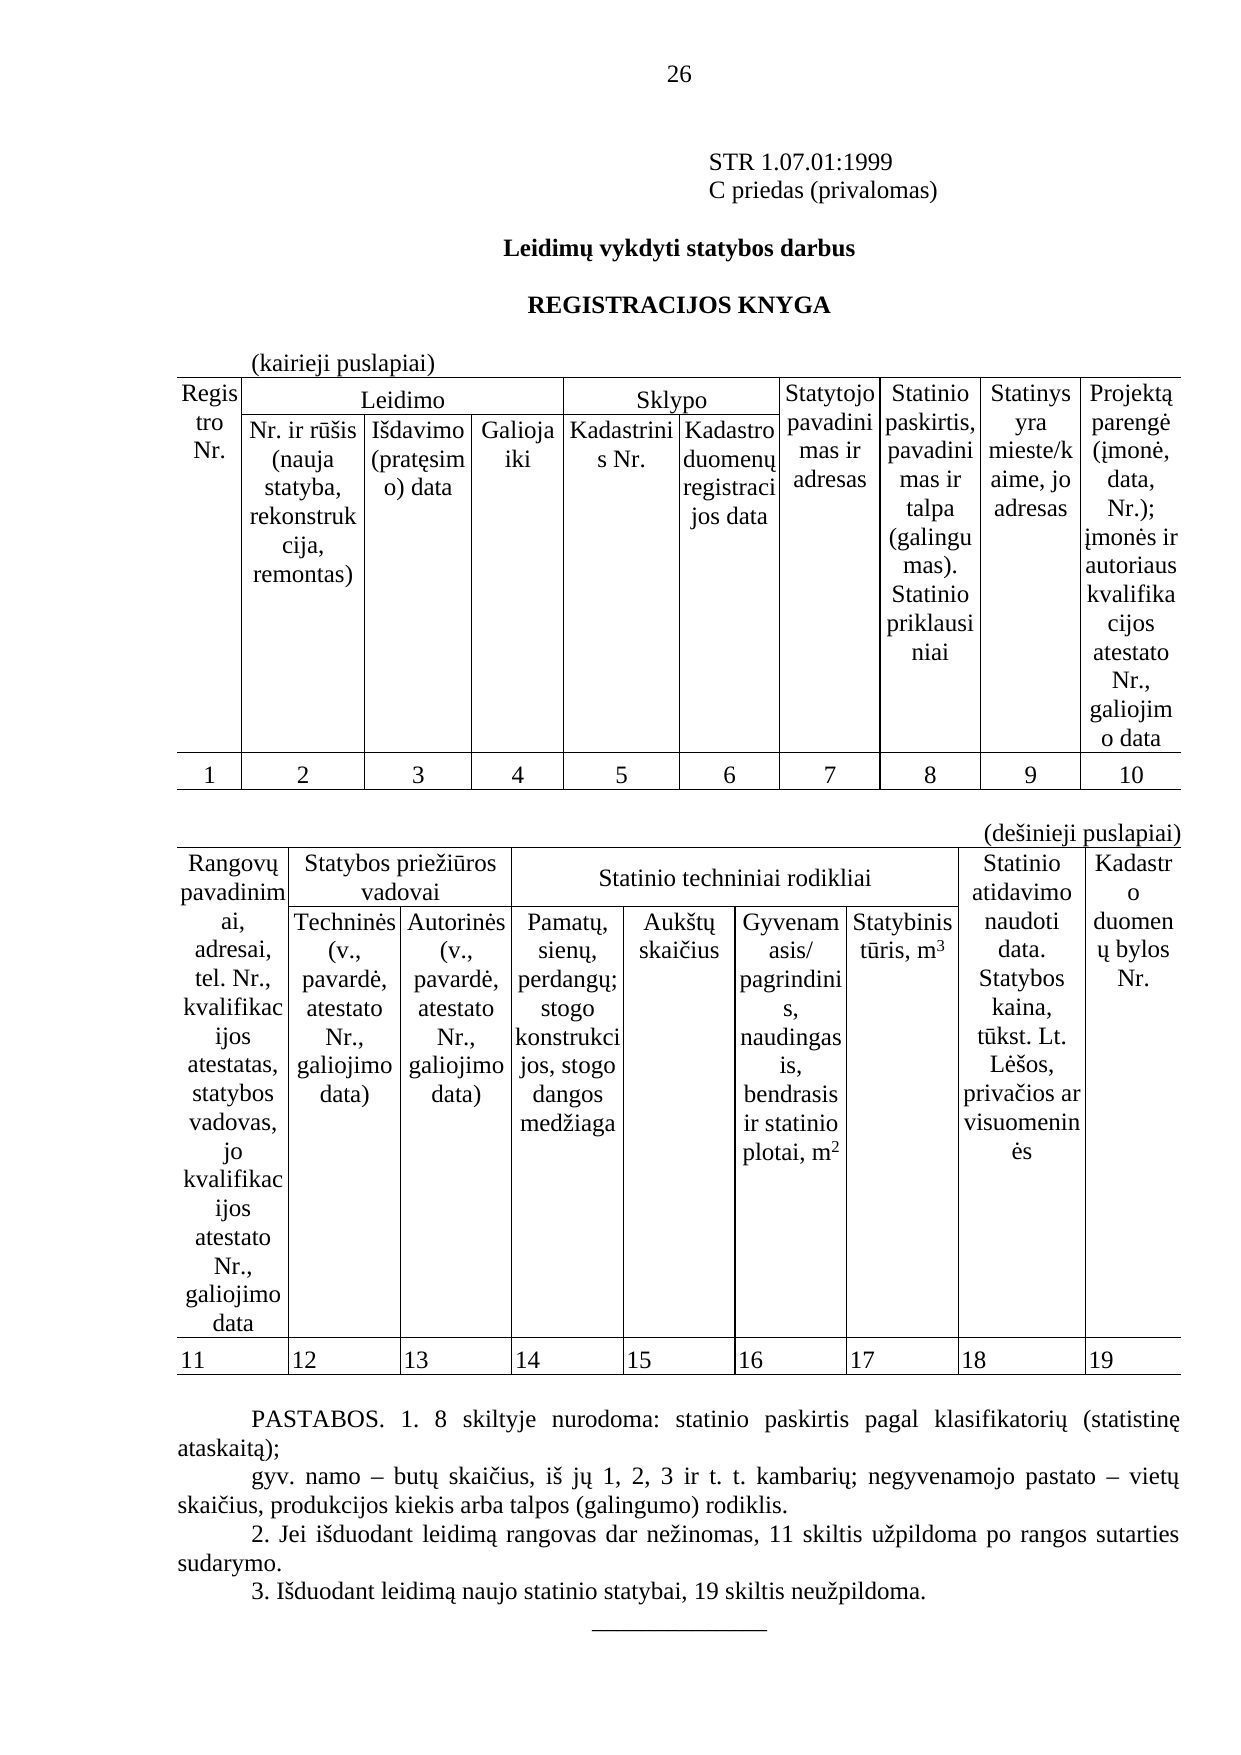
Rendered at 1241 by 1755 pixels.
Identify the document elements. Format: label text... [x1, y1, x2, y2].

table_header Statytojo pavadinimas ir adresas [780, 378, 879, 752]
text C priedas (privalomas) [177, 176, 1181, 204]
table_cell 2 [242, 753, 364, 789]
table_cell 19 [1086, 1338, 1181, 1374]
text (dešinieji puslapiai) [177, 818, 1181, 847]
table_cell 4 [472, 753, 563, 789]
table_header Projektą parengė (įmonė, data, Nr.); įmonės ir autoriaus kvalifikacijos atestato Nr., galiojimo data [1081, 378, 1181, 752]
text STR 1.07.01:1999 [177, 147, 1181, 176]
table_cell Statybinis tūris, m3 [847, 907, 958, 1337]
table_cell 18 [959, 1338, 1085, 1374]
table_cell 10 [1081, 753, 1181, 789]
table_header Statinio paskirtis, pavadinimas ir talpa (galingumas). Statinio priklausiniai [881, 378, 980, 752]
table_header Registro Nr. [177, 378, 241, 752]
table_cell 16 [736, 1338, 846, 1374]
text 3. Išduodant leidimą naujo statinio statybai, 19 skiltis neužpildoma. [177, 1576, 1181, 1605]
table_header Kadastro duomenų bylos Nr. [1086, 848, 1181, 1337]
table_cell 5 [564, 753, 679, 789]
text Leidimų vykdyti statybos darbus [177, 233, 1181, 262]
table_header Statybos priežiūros vadovai [289, 848, 511, 906]
table_header Statinio techniniai rodikliai [512, 848, 958, 906]
table_header Leidimo [242, 378, 563, 414]
table_header Sklypo [564, 378, 779, 414]
text gyv. namo – butų skaičius, iš jų 1, 2, 3 ir t. t. kambarių; negyvenamojo pastato – vietų skaičius, produkcijos kiekis arba talpos (galingumo) rodiklis. [177, 1461, 1181, 1519]
table_cell 14 [512, 1338, 623, 1374]
table_cell 1 [177, 753, 241, 789]
table_cell Galioja iki [472, 415, 563, 752]
table_cell Išdavimo (pratęsimo) data [365, 415, 471, 752]
table_cell Techninės (v., pavardė, atestato Nr., galiojimo data) [289, 907, 400, 1337]
table_cell Autorinės (v., pavardė, atestato Nr., galiojimo data) [401, 907, 511, 1337]
table_cell 9 [981, 753, 1080, 789]
table_cell 7 [780, 753, 879, 789]
table_header Rangovų pavadinimai, adresai, tel. Nr., kvalifikacijos atestatas, statybos vadovas, jo kvalifikacijos atestato Nr., galiojimo data [177, 848, 288, 1337]
text (kairieji puslapiai) [177, 348, 1181, 377]
table_cell Kadastro duomenų registracijos data [680, 415, 779, 752]
table_cell Gyvenamasis/ pagrindinis, naudingasis, bendrasis ir statinio plotai, m2 [736, 907, 846, 1337]
table_cell 8 [881, 753, 980, 789]
table_cell 11 [177, 1338, 288, 1374]
text ______________ [177, 1605, 1181, 1634]
table_cell 6 [680, 753, 779, 789]
table_cell 13 [401, 1338, 511, 1374]
text 2. Jei išduodant leidimą rangovas dar nežinomas, 11 skiltis užpildoma po rangos sutarties sudarymo. [177, 1519, 1181, 1576]
table_cell 17 [847, 1338, 958, 1374]
text PASTABOS. 1. 8 skiltyje nurodoma: statinio paskirtis pagal klasifikatorių (statistinę ataskaitą); [177, 1404, 1181, 1461]
table_cell 3 [365, 753, 471, 789]
table_cell 15 [624, 1338, 734, 1374]
text REGISTRACIJOS KNYGA [177, 291, 1181, 319]
table_header Statinio atidavimo naudoti data. Statybos kaina, tūkst. Lt. Lėšos, privačios ar visuomeninės [959, 848, 1085, 1337]
table_cell Nr. ir rūšis (nauja statyba, rekonstrukcija, remontas) [242, 415, 364, 752]
table_cell Aukštų skaičius [624, 907, 734, 1337]
table_cell Kadastrinis Nr. [564, 415, 679, 752]
table_header Statinys yra mieste/kaime, jo adresas [981, 378, 1080, 752]
table_cell 12 [289, 1338, 400, 1374]
table_cell Pamatų, sienų, perdangų; stogo konstrukcijos, stogo dangos medžiaga [512, 907, 623, 1337]
